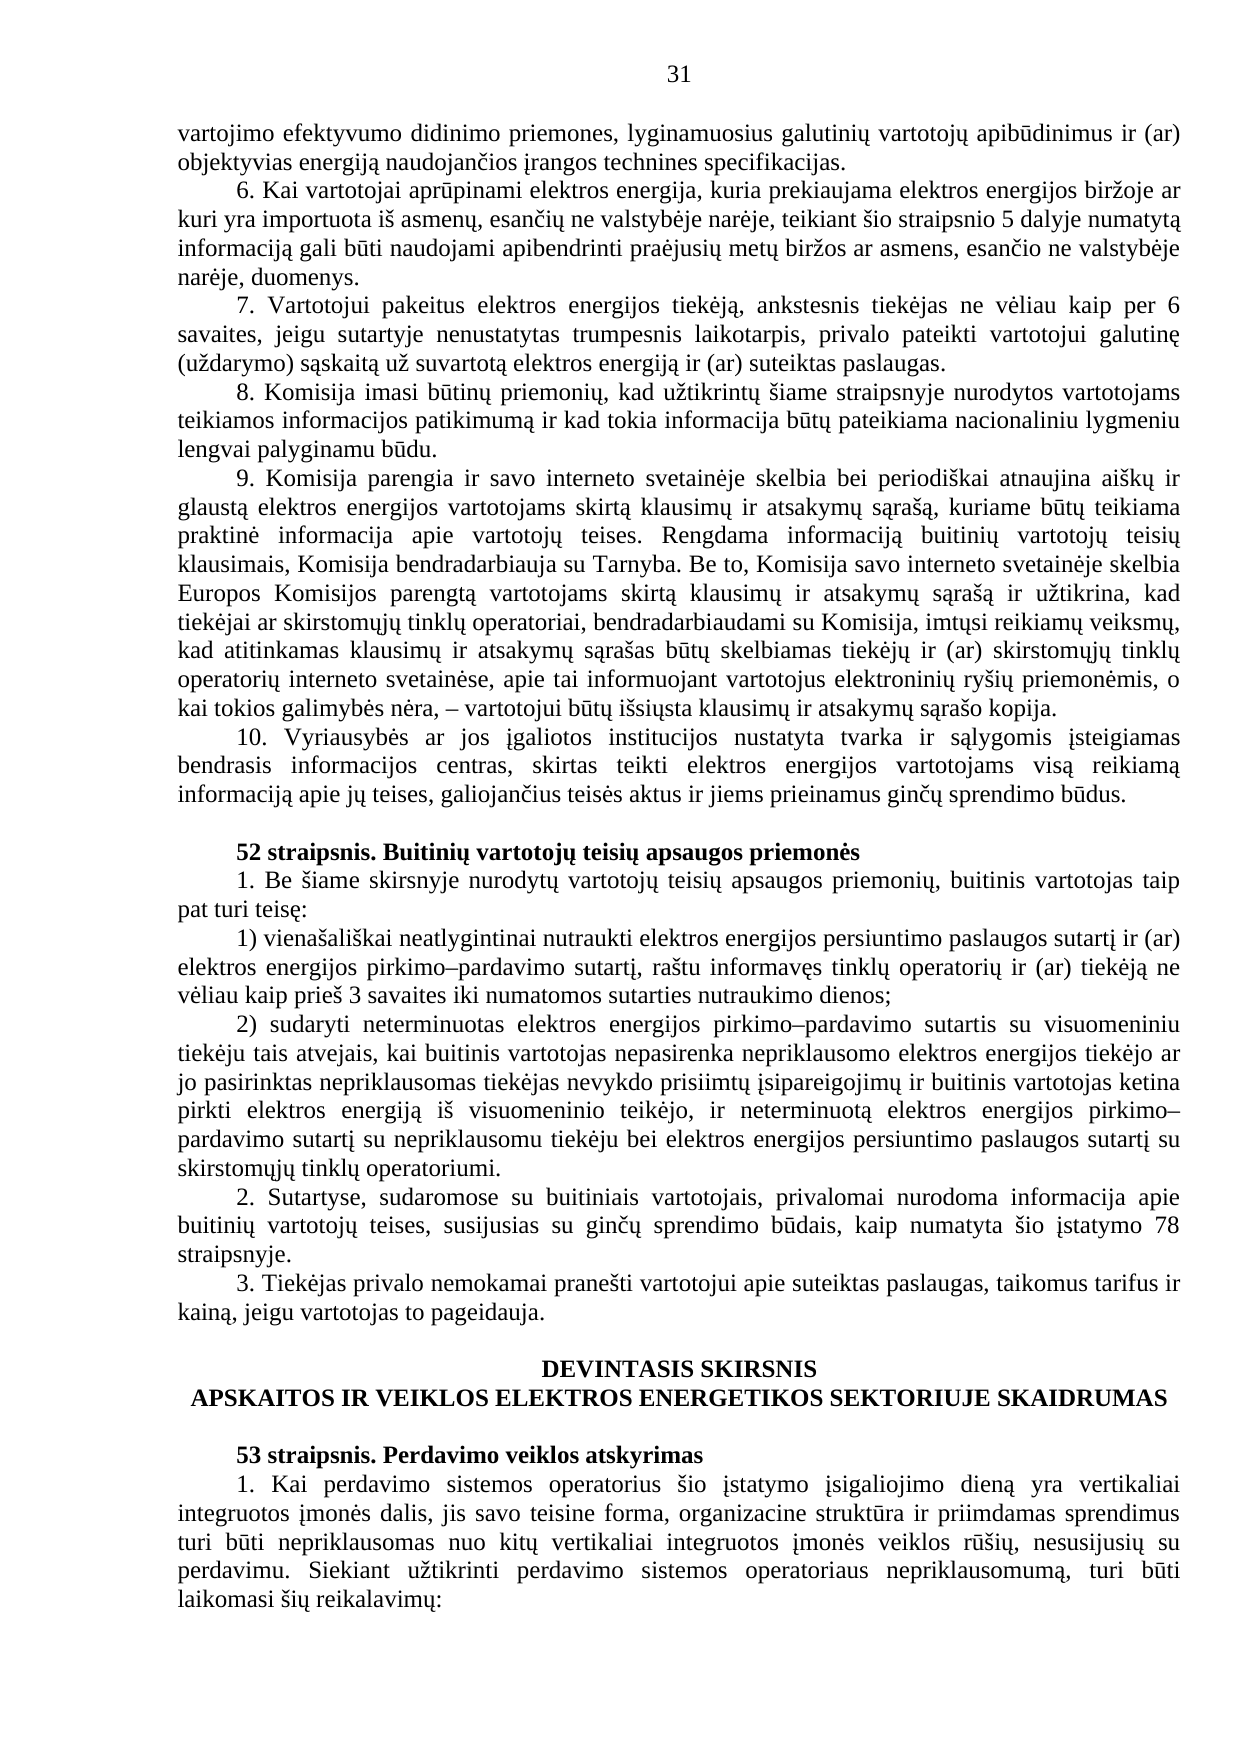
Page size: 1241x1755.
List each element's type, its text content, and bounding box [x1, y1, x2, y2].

text 3. Tiekėjas privalo nemokamai pranešti vartotojui apie suteiktas paslaugas, taikomus tarifus ir kainą, jeigu vartotojas to pageidauja. [177, 1268, 1181, 1326]
text 53 straipsnis. Perdavimo veiklos atskyrimas [177, 1441, 1181, 1469]
text 8. Komisija imasi būtinų priemonių, kad užtikrintų šiame straipsnyje nurodytos vartotojams teikiamos informacijos patikimumą ir kad tokia informacija būtų pateikiama nacionaliniu lygmeniu lengvai palyginamu būdu. [177, 377, 1181, 463]
text 1) vienašališkai neatlygintinai nutraukti elektros energijos persiuntimo paslaugos sutartį ir (ar) elektros energijos pirkimo–pardavimo sutartį, raštu informavęs tinklų operatorių ir (ar) tiekėją ne vėliau kaip prieš 3 savaites iki numatomos sutarties nutraukimo dienos; [177, 923, 1181, 1009]
text 2. Sutartyse, sudaromose su buitiniais vartotojais, privalomai nurodoma informacija apie buitinių vartotojų teises, susijusias su ginčų sprendimo būdais, kaip numatyta šio įstatymo 78 straipsnyje. [177, 1182, 1181, 1268]
text 52 straipsnis. Buitinių vartotojų teisių apsaugos priemonės [177, 837, 1181, 866]
text APSKAITOS IR VEIKLOS ELEKTROS ENERGETIKOS SEKTORIUJE SKAIDRUMAS [177, 1383, 1181, 1412]
text vartojimo efektyvumo didinimo priemones, lyginamuosius galutinių vartotojų apibūdinimus ir (ar) objektyvias energiją naudojančios įrangos technines specifikacijas. [177, 118, 1181, 176]
text 7. Vartotojui pakeitus elektros energijos tiekėją, ankstesnis tiekėjas ne vėliau kaip per 6 savaites, jeigu sutartyje nenustatytas trumpesnis laikotarpis, privalo pateikti vartotojui galutinę (uždarymo) sąskaitą už suvartotą elektros energiją ir (ar) suteiktas paslaugas. [177, 291, 1181, 377]
text DEVINTASIS SKIRSNIS [177, 1354, 1181, 1383]
text 9. Komisija parengia ir savo interneto svetainėje skelbia bei periodiškai atnaujina aiškų ir glaustą elektros energijos vartotojams skirtą klausimų ir atsakymų sąrašą, kuriame būtų teikiama praktinė informacija apie vartotojų teises. Rengdama informaciją buitinių vartotojų teisių klausimais, Komisija bendradarbiauja su Tarnyba. Be to, Komisija savo interneto svetainėje skelbia Europos Komisijos parengtą vartotojams skirtą klausimų ir atsakymų sąrašą ir užtikrina, kad tiekėjai ar skirstomųjų tinklų operatoriai, bendradarbiaudami su Komisija, imtųsi reikiamų veiksmų, kad atitinkamas klausimų ir atsakymų sąrašas būtų skelbiamas tiekėjų ir (ar) skirstomųjų tinklų operatorių interneto svetainėse, apie tai informuojant vartotojus elektroninių ryšių priemonėmis, o kai tokios galimybės nėra, – vartotojui būtų išsiųsta klausimų ir atsakymų sąrašo kopija. [177, 463, 1181, 722]
text 6. Kai vartotojai aprūpinami elektros energija, kuria prekiaujama elektros energijos biržoje ar kuri yra importuota iš asmenų, esančių ne valstybėje narėje, teikiant šio straipsnio 5 dalyje numatytą informaciją gali būti naudojami apibendrinti praėjusių metų biržos ar asmens, esančio ne valstybėje narėje, duomenys. [177, 176, 1181, 291]
text 2) sudaryti neterminuotas elektros energijos pirkimo–pardavimo sutartis su visuomeniniu tiekėju tais atvejais, kai buitinis vartotojas nepasirenka nepriklausomo elektros energijos tiekėjo ar jo pasirinktas nepriklausomas tiekėjas nevykdo prisiimtų įsipareigojimų ir buitinis vartotojas ketina pirkti elektros energiją iš visuomeninio teikėjo, ir neterminuotą elektros energijos pirkimo–pardavimo sutartį su nepriklausomu tiekėju bei elektros energijos persiuntimo paslaugos sutartį su skirstomųjų tinklų operatoriumi. [177, 1009, 1181, 1182]
text 1. Be šiame skirsnyje nurodytų vartotojų teisių apsaugos priemonių, buitinis vartotojas taip pat turi teisę: [177, 866, 1181, 923]
text 1. Kai perdavimo sistemos operatorius šio įstatymo įsigaliojimo dieną yra vertikaliai integruotos įmonės dalis, jis savo teisine forma, organizacine struktūra ir priimdamas sprendimus turi būti nepriklausomas nuo kitų vertikaliai integruotos įmonės veiklos rūšių, nesusijusių su perdavimu. Siekiant užtikrinti perdavimo sistemos operatoriaus nepriklausomumą, turi būti laikomasi šių reikalavimų: [177, 1469, 1181, 1613]
text 10. Vyriausybės ar jos įgaliotos institucijos nustatyta tvarka ir sąlygomis įsteigiamas bendrasis informacijos centras, skirtas teikti elektros energijos vartotojams visą reikiamą informaciją apie jų teises, galiojančius teisės aktus ir jiems prieinamus ginčų sprendimo būdus. [177, 722, 1181, 808]
